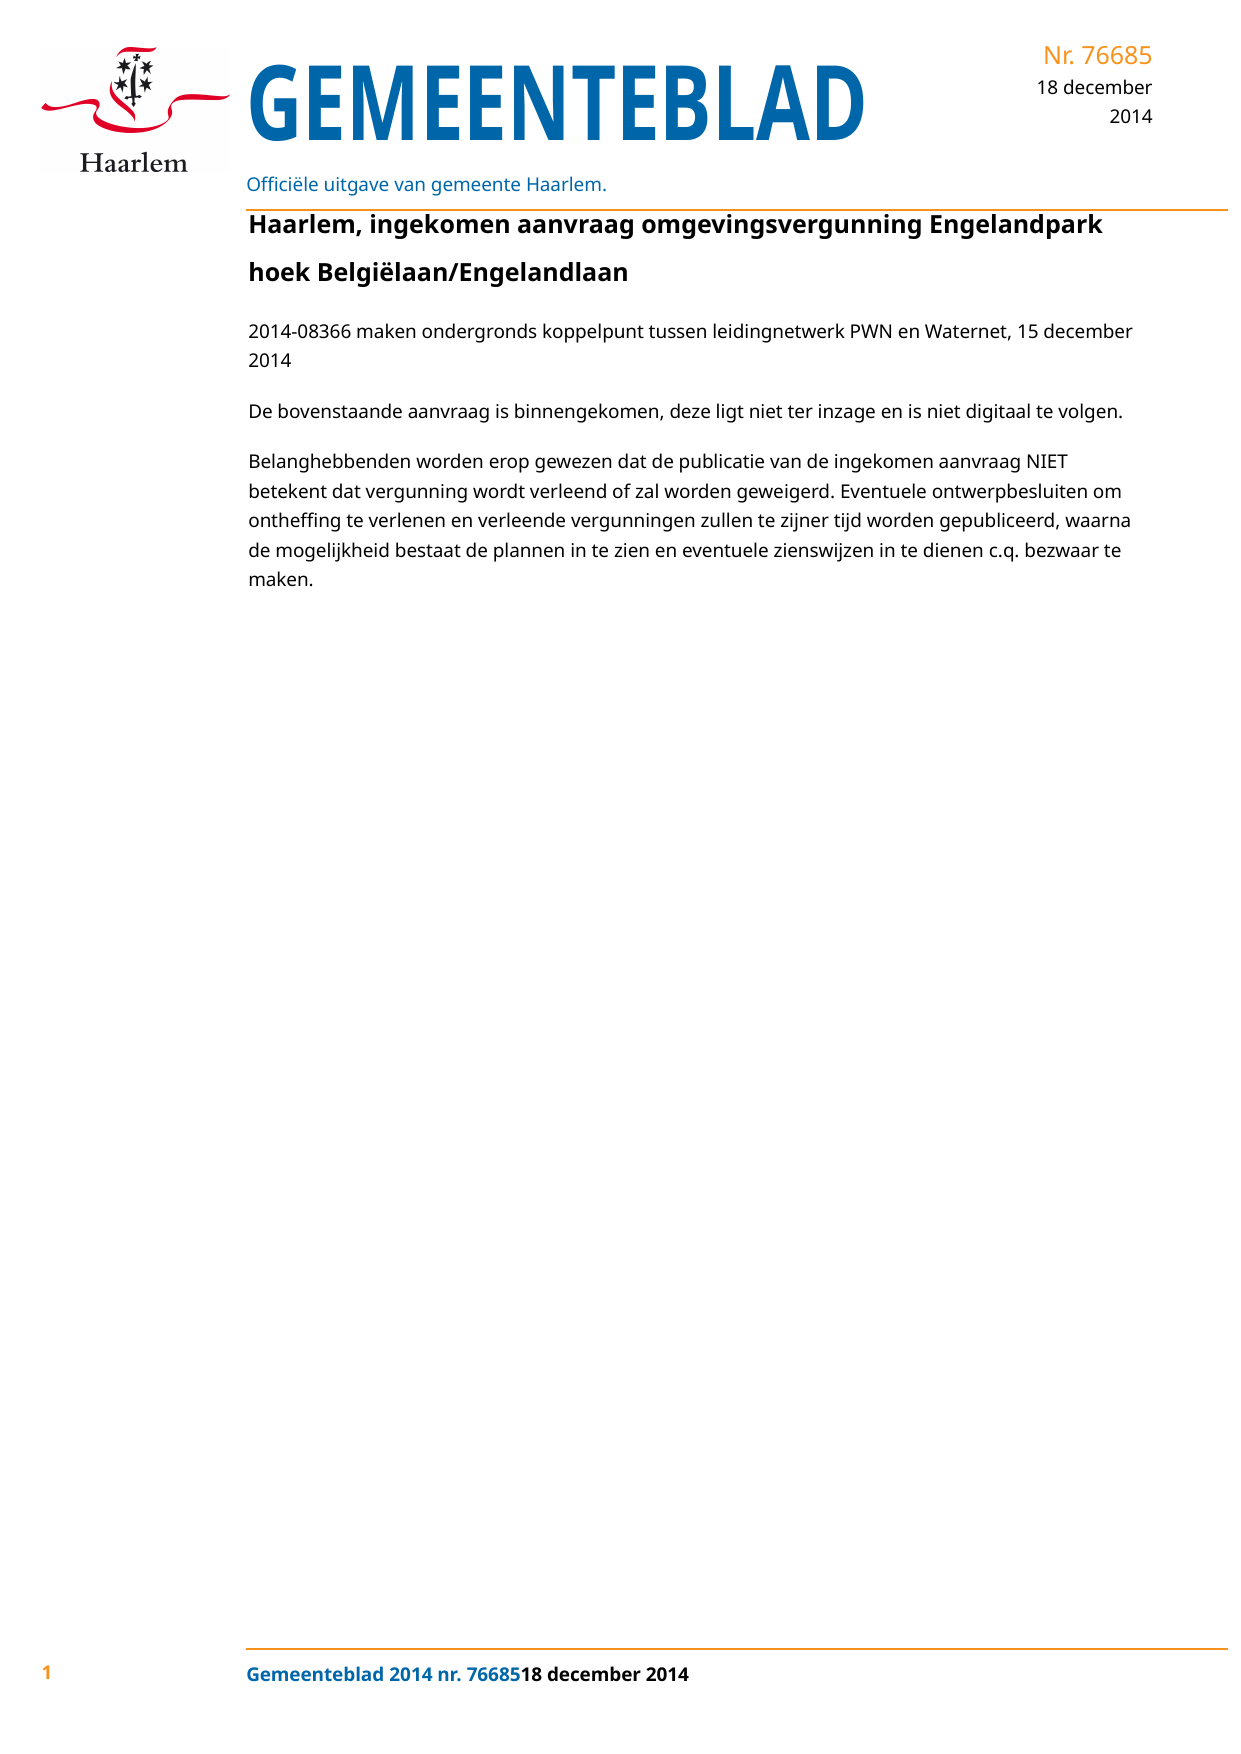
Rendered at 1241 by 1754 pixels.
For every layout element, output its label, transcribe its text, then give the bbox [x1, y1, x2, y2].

text Haarlem, ingekomen aanvraag omgevingsvergunning Engelandpark hoek Belgiëlaan/Engelandlaan [248, 211, 1152, 288]
picture [41, 47, 231, 172]
text De bovenstaande aanvraag is binnengekomen, deze ligt niet ter inzage en is niet digitaal te volgen. [248, 398, 1152, 424]
text 2014-08366 maken ondergronds koppelpunt tussen leidingnetwerk PWN en Waternet, 15 december 2014 [248, 318, 1152, 373]
text Belanghebbenden worden erop gewezen dat de publicatie van de ingekomen aanvraag NIET betekent dat vergunning wordt verleend of zal worden geweigerd. Eventuele ontwerpbesluiten om ontheffing te verlenen en verleende vergunningen zullen te zijner tijd worden gepubliceerd, waarna de mogelijkheid bestaat de plannen in te zien en eventuele zienswijzen in te dienen c.q. bezwaar te maken. [248, 448, 1152, 592]
